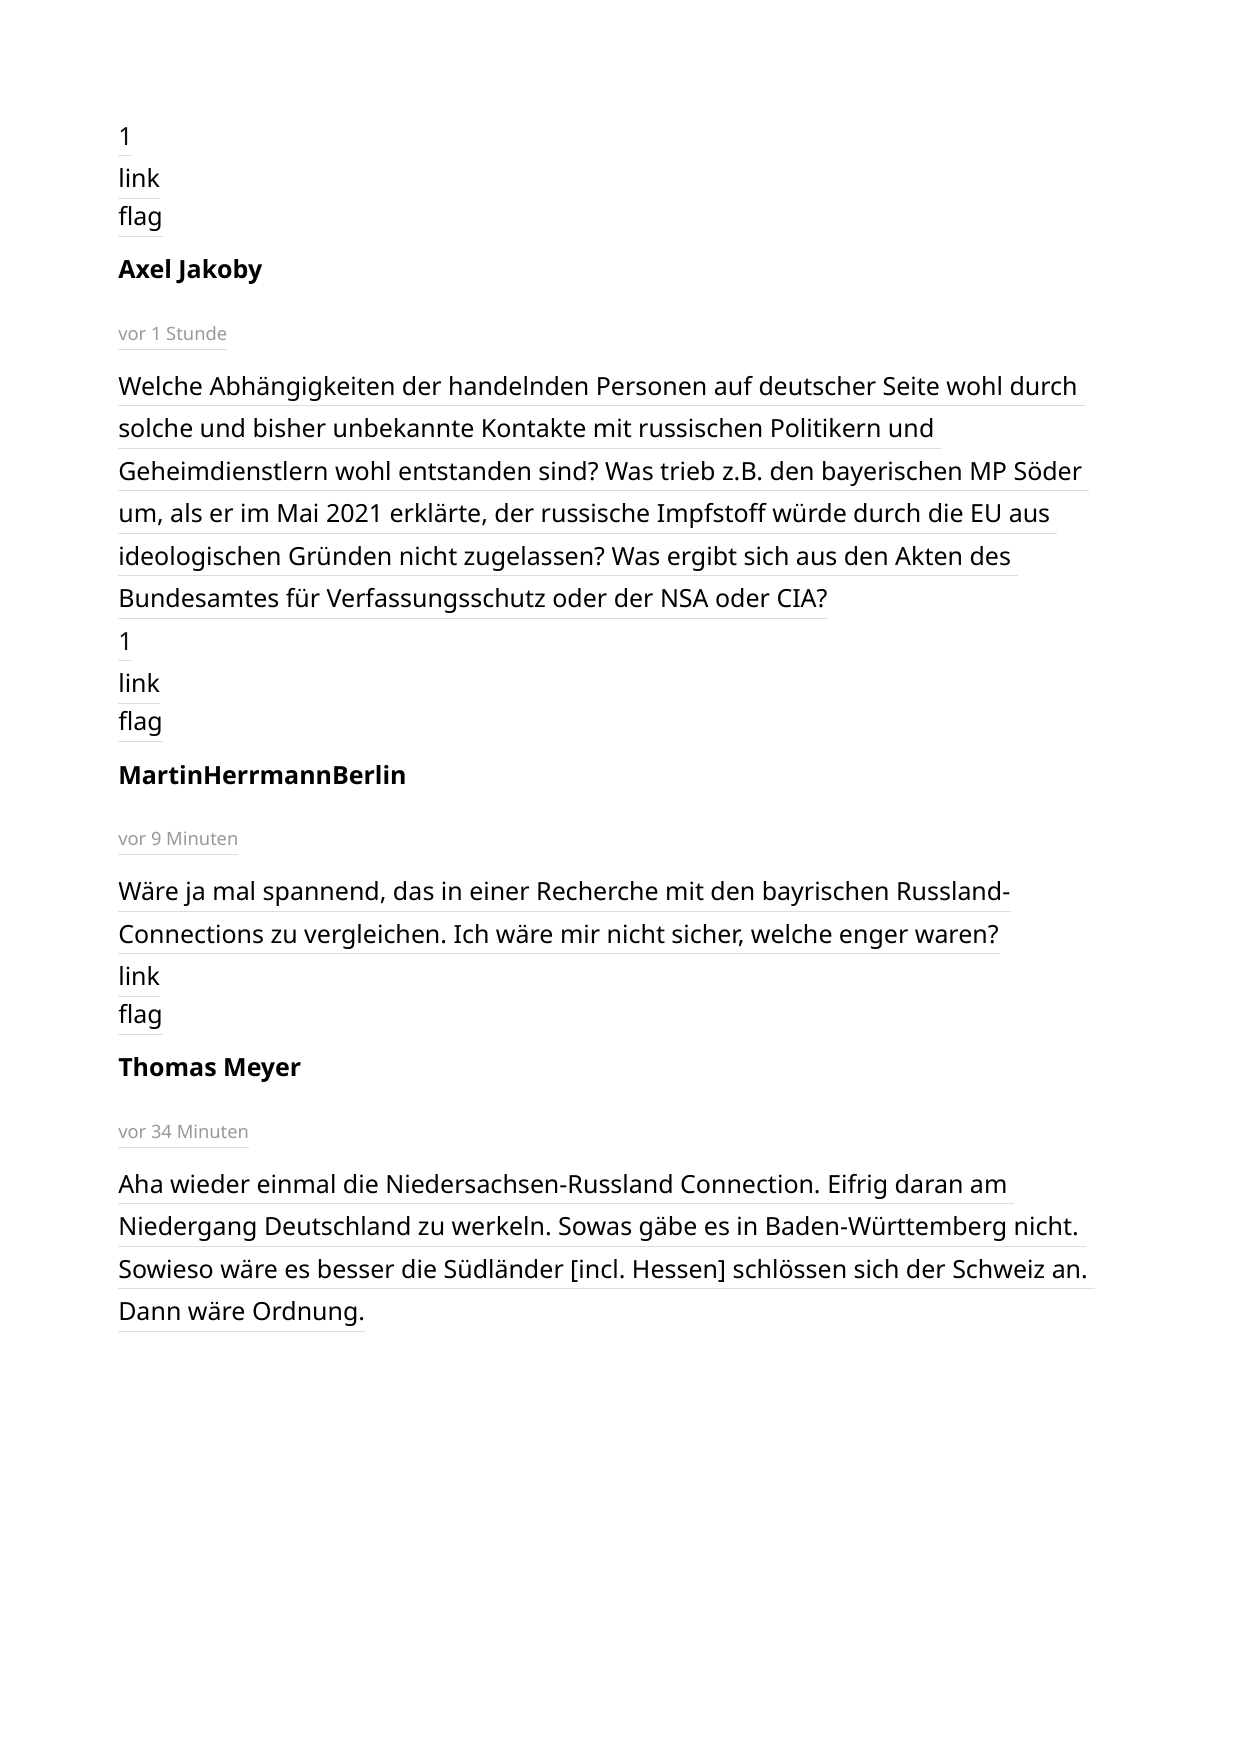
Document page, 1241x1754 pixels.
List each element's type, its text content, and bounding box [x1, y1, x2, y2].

text flag [118, 704, 1122, 742]
text link [118, 161, 1122, 199]
text vor 9 Minuten [118, 826, 1117, 855]
text Welche Abhängigkeiten der handelnden Personen auf deutscher Seite wohl durch solche und bisher unbekannte Kontakte mit russischen Politikern und Geheimdienstlern wohl entstanden sind? Was trieb z.B. den bayerischen MP Söder um, als er im Mai 2021 erklärte, der russische Impfstoff würde durch die EU aus ideologischen Gründen nicht zugelassen? Was ergibt sich aus den Akten des Bundesamtes für Verfassungsschutz oder der NSA oder CIA? [118, 368, 1122, 619]
text Thomas Meyer [118, 1050, 1122, 1084]
text Aha wieder einmal die Niedersachsen-Russland Connection. Eifrig daran am Niedergang Deutschland zu werkeln. Sowas gäbe es in Baden-Württemberg nicht. Sowieso wäre es besser die Südländer [incl. Hessen] schlössen sich der Schweiz an. Dann wäre Ordnung. [118, 1167, 1122, 1332]
text link [118, 959, 1122, 997]
text vor 1 Stunde [118, 321, 1117, 350]
text Axel Jakoby [118, 252, 1122, 286]
text 1 [118, 118, 1122, 156]
text flag [118, 199, 1122, 237]
text MartinHerrmannBerlin [118, 757, 1122, 791]
text vor 34 Minuten [118, 1119, 1117, 1148]
text link [118, 666, 1122, 704]
text Wäre ja mal spannend, das in einer Recherche mit den bayrischen Russland-Connections zu vergleichen. Ich wäre mir nicht sicher, welche enger waren? [118, 874, 1122, 954]
text 1 [118, 623, 1122, 661]
text flag [118, 997, 1122, 1035]
